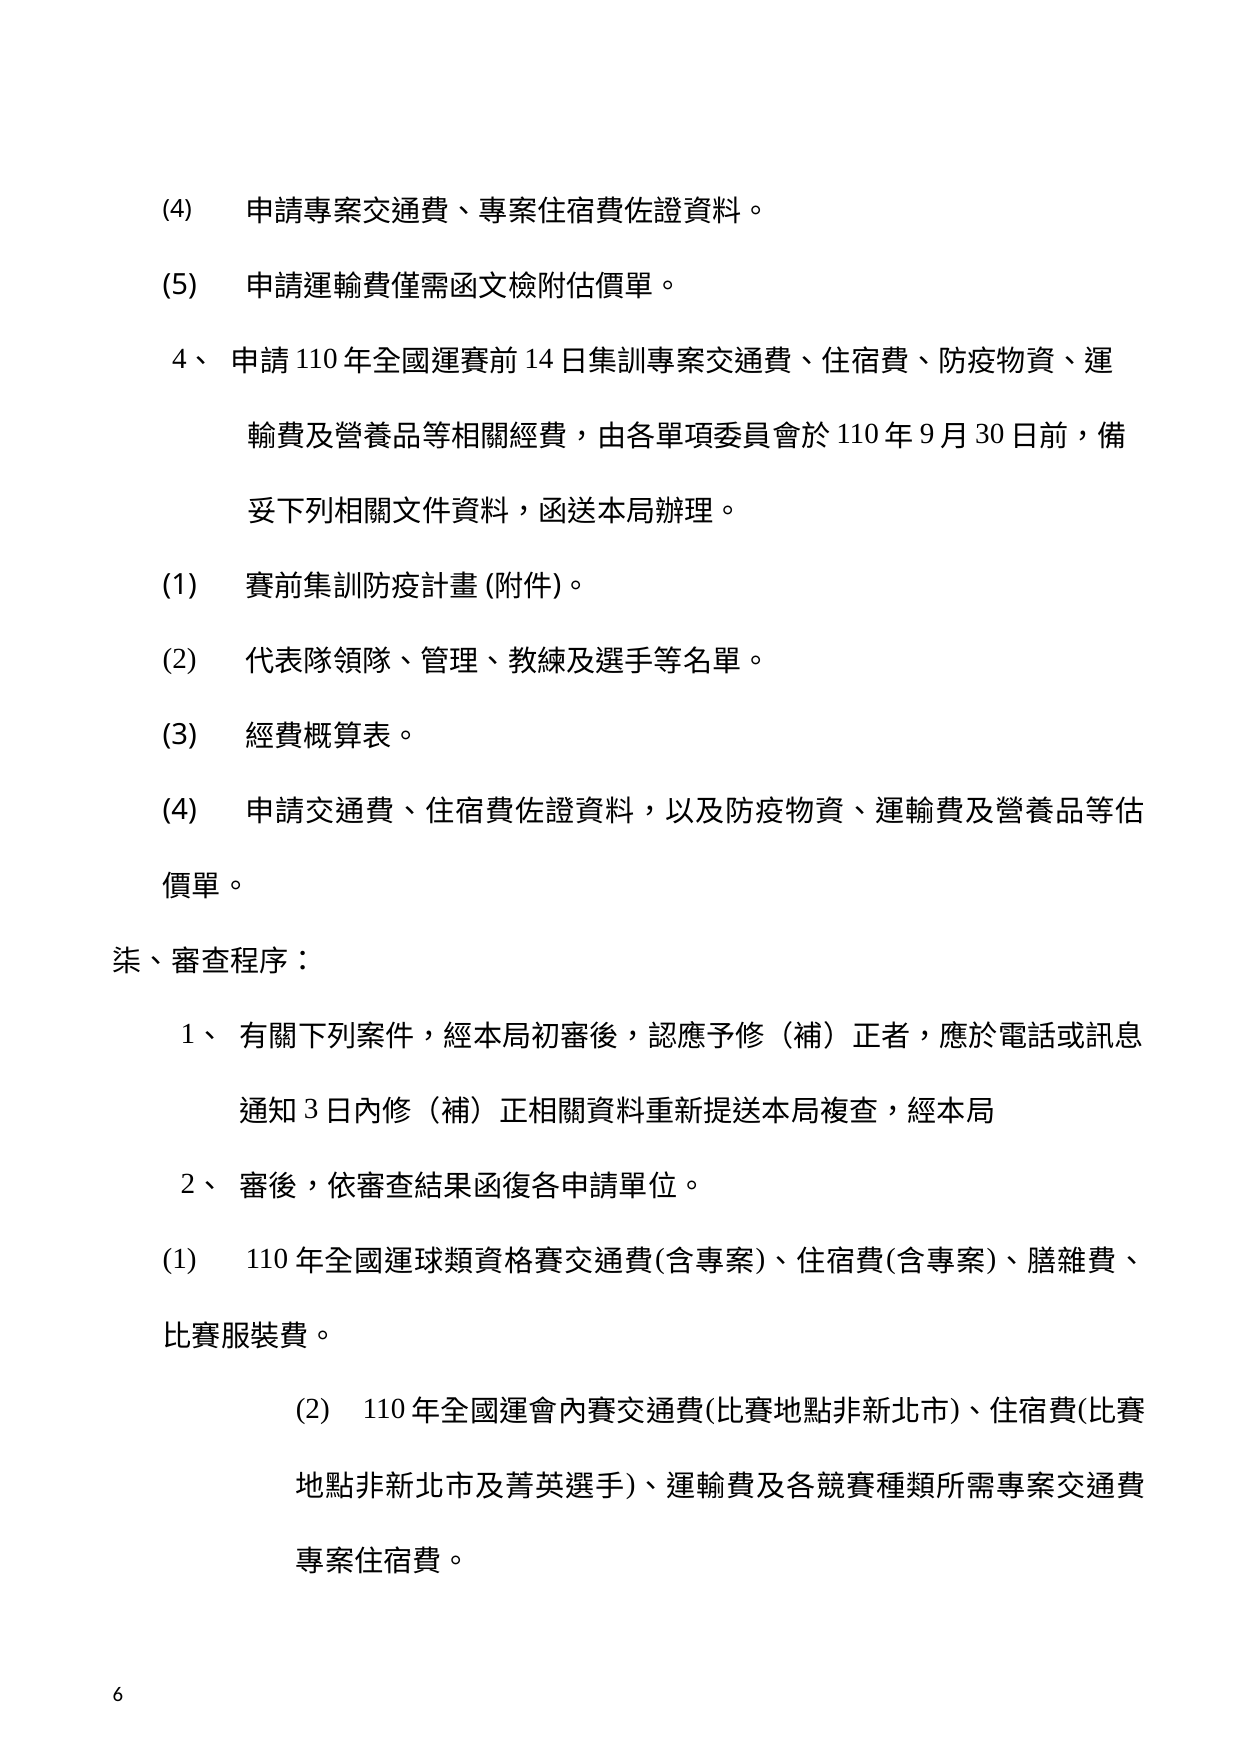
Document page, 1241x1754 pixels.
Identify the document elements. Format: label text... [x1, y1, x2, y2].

list 經費概算表。 [162, 689, 1146, 764]
list 申請交通費、住宿費佐證資料，以及防疫物資、運輸費及營養品等估價單。 [162, 764, 1146, 914]
list 110年全國運球類資格賽交通費(含專案)、住宿費(含專案)、膳雜費、比賽服裝費。 [162, 1214, 1146, 1364]
list 代表隊領隊、管理、教練及選手等名單。 [162, 614, 1146, 689]
list 申請110年全國運賽前14日集訓專案交通費、住宿費、防疫物資、運輸費及營養品等相關經費，由各單項委員會於110年9月30日前，備妥下列相關文件資料，函送本局辦理。 [172, 314, 1128, 539]
list 110年全國運會內賽交通費(比賽地點非新北市)、住宿費(比賽地點非新北市及菁英選手)、運輸費及各競賽種類所需專案交通費、專案住宿費。 [296, 1364, 1146, 1589]
list 審查程序： [112, 914, 1128, 989]
list 審後，依審查結果函復各申請單位。 [180, 1139, 1146, 1214]
list 申請運輸費僅需函文檢附估價單。 [162, 239, 1146, 314]
list 申請專案交通費、專案住宿費佐證資料。 [162, 164, 1146, 239]
list 賽前集訓防疫計畫 (附件)。 [162, 539, 1146, 614]
list 有關下列案件，經本局初審後，認應予修（補）正者，應於電話或訊息通知3日內修（補）正相關資料重新提送本局複查，經本局 [180, 989, 1146, 1139]
